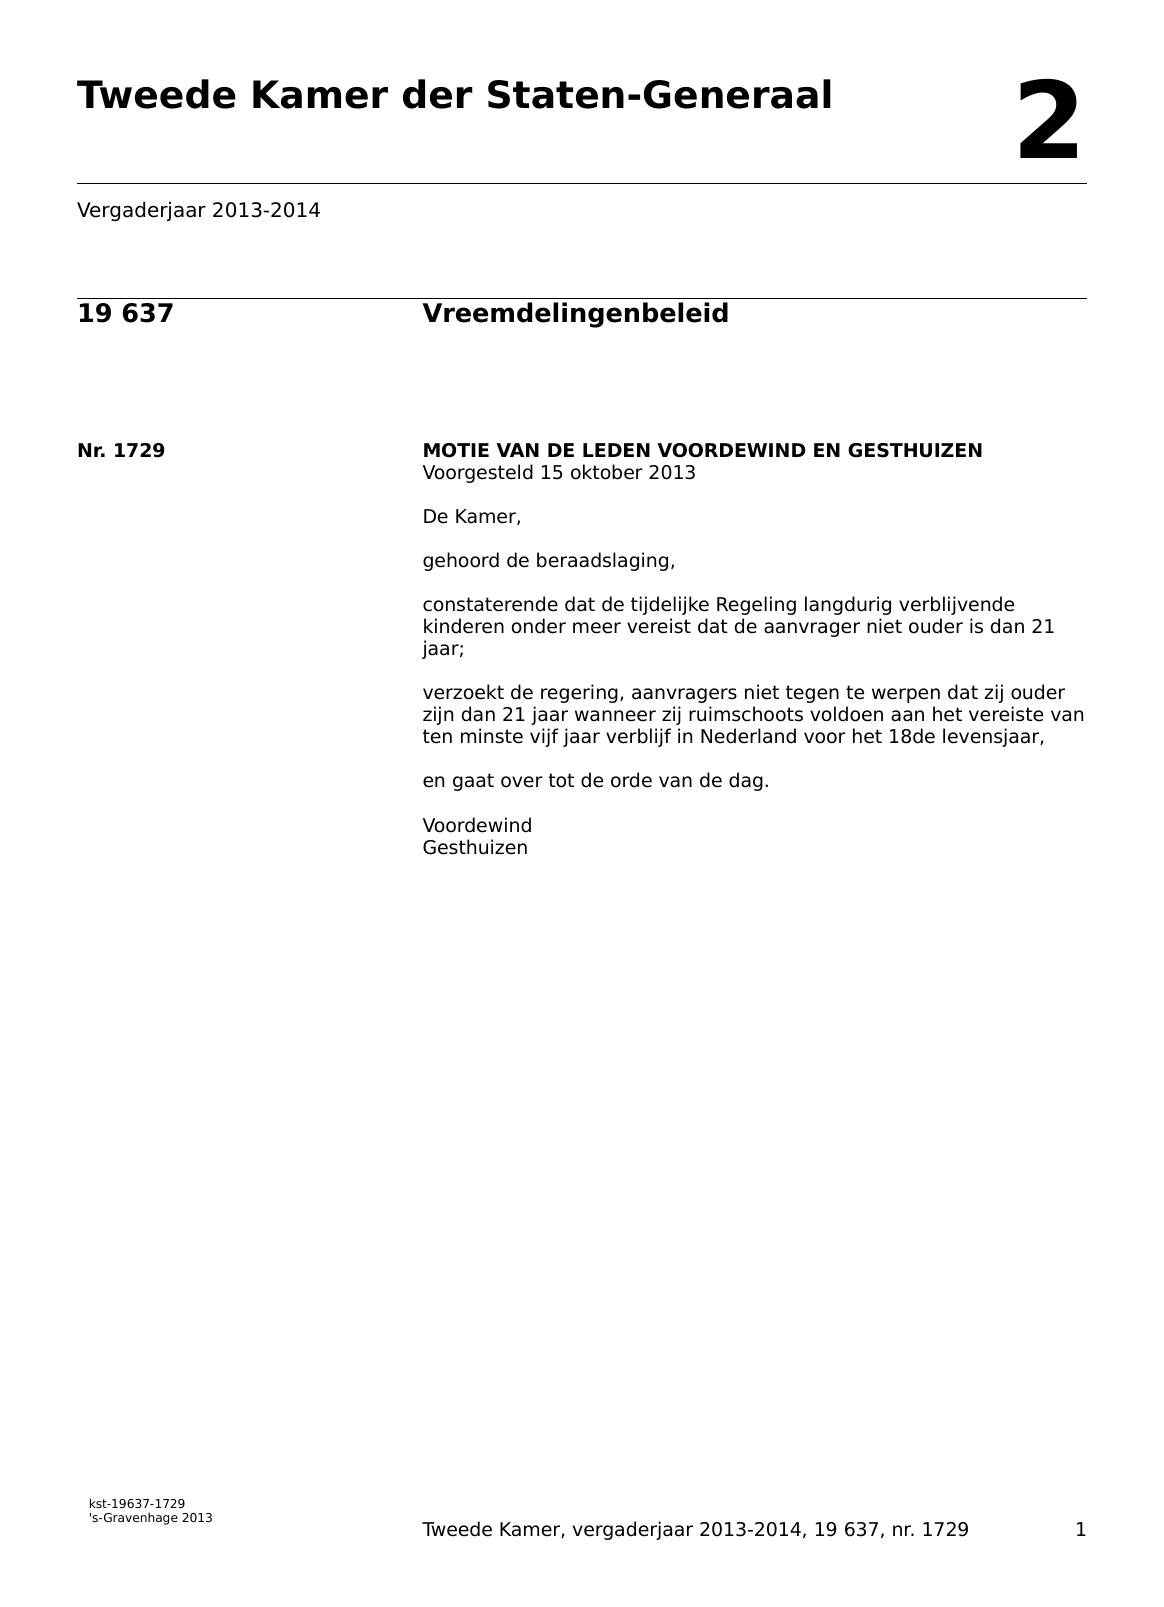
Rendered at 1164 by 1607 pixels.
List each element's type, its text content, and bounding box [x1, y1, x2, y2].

subtitle 19 637 Vreemdelingenbeleid [77, 299, 1087, 329]
table_header Tweede Kamer der Staten-Generaal [77, 59, 886, 183]
text Voorgesteld 15 oktober 2013 [422, 462, 1087, 484]
text verzoekt de regering, aanvragers niet tegen te werpen dat zij ouder zijn dan 21 jaar wanneer zij ruimschoots voldoen aan het vereiste van ten minste vijf jaar verblijf in Nederland voor het 18de levensjaar, [422, 682, 1087, 748]
text De Kamer, [422, 506, 1087, 528]
text en gaat over tot de orde van de dag. [422, 770, 1087, 792]
table_cell Vergaderjaar 2013-2014 [77, 184, 1087, 298]
table_header 2 [886, 59, 1087, 183]
text gehoord de beraadslaging, [422, 550, 1087, 572]
subtitle Nr. 1729 MOTIE VAN DE LEDEN VOORDEWIND EN GESTHUIZEN [77, 440, 1087, 462]
text Voordewind [422, 814, 1087, 837]
text kst-19637-1729 [88, 1497, 323, 1511]
text 's-Gravenhage 2013 [88, 1511, 323, 1525]
text Gesthuizen [422, 837, 1087, 858]
text constaterende dat de tijdelijke Regeling langdurig verblijvende kinderen onder meer vereist dat de aanvrager niet ouder is dan 21 jaar; [422, 594, 1087, 660]
